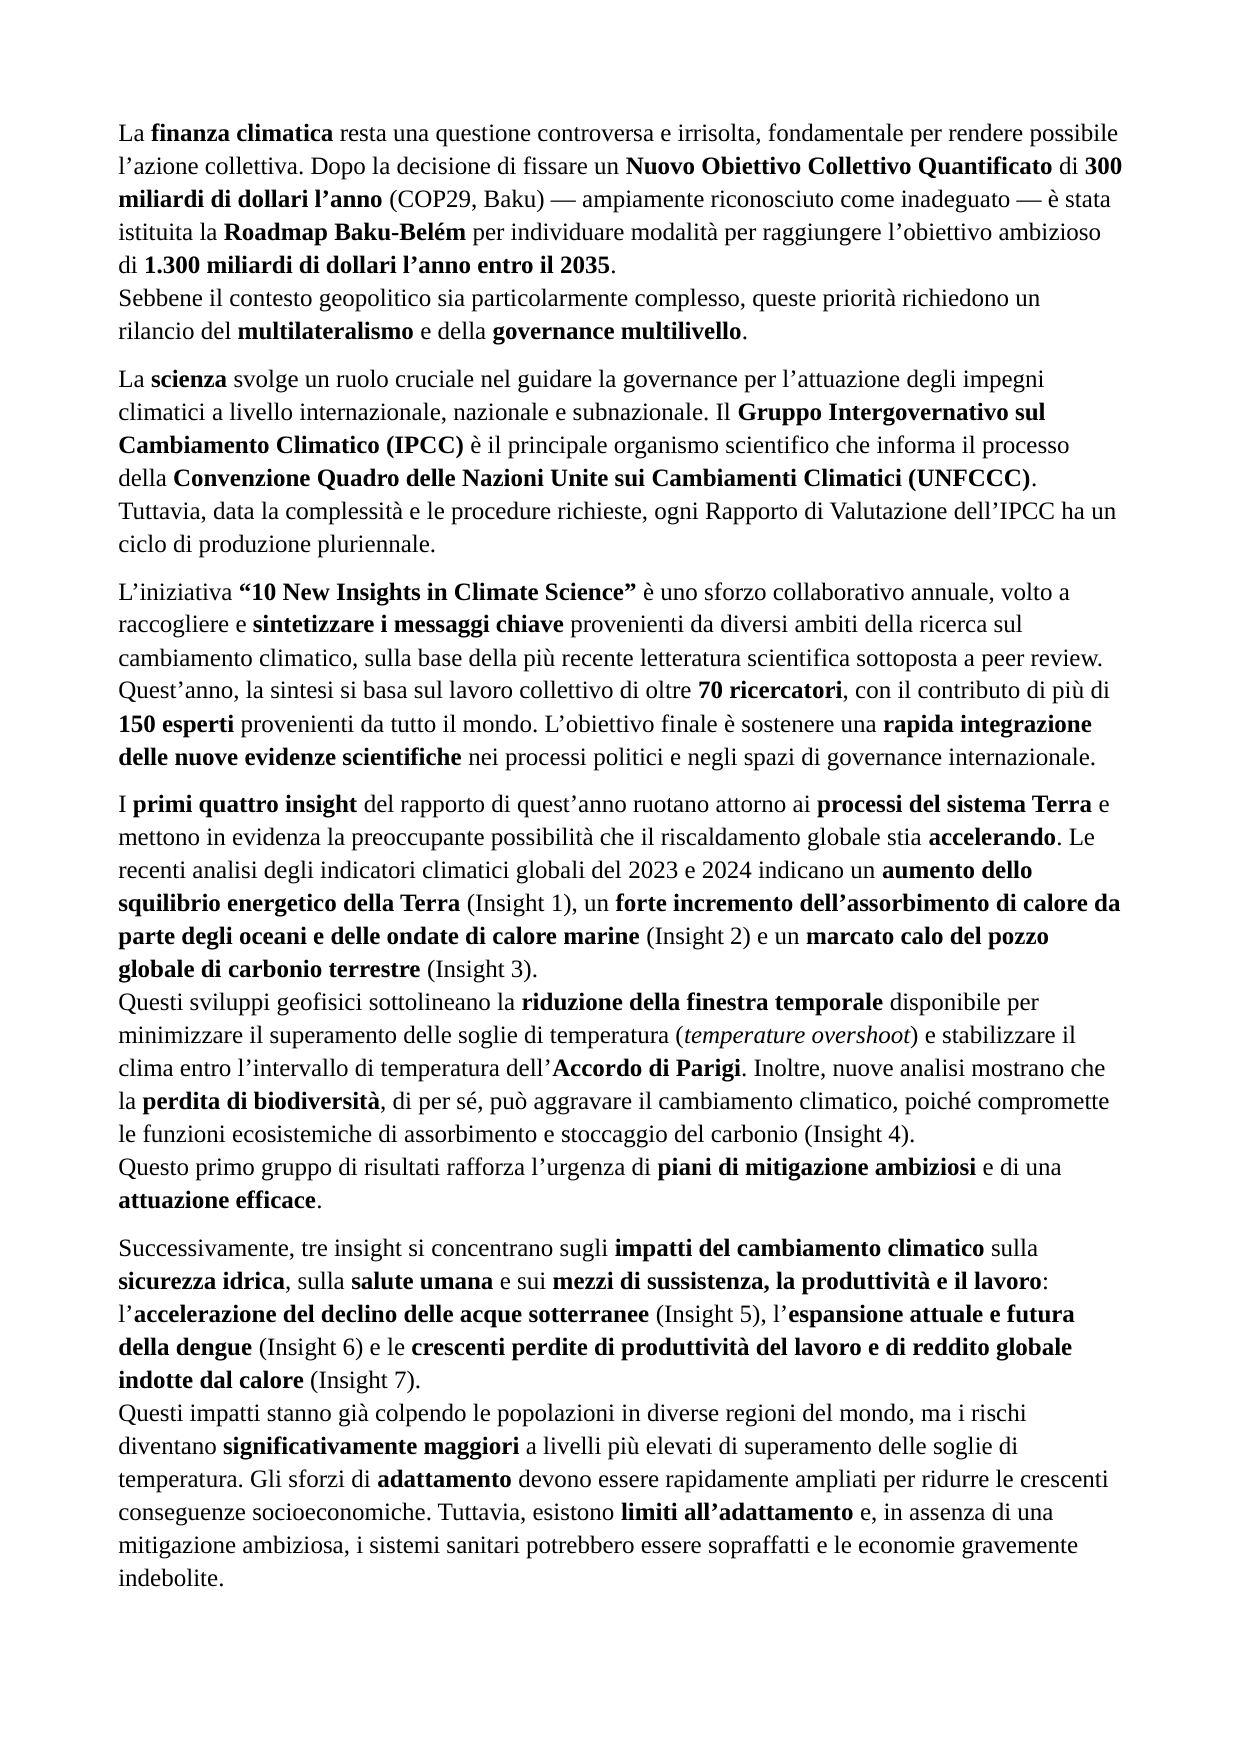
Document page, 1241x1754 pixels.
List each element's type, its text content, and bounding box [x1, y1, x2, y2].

text Successivamente, tre insight si concentrano sugli impatti del cambiamento climatico sulla sicurezza idrica, sulla salute umana e sui mezzi di sussistenza, la produttività e il lavoro: l’accelerazione del declino delle acque sotterranee (Insight 5), l’espansione attuale e futura della dengue (Insight 6) e le crescenti perdite di produttività del lavoro e di reddito globale indotte dal calore (Insight 7). Questi impatti stanno già colpendo le popolazioni in diverse regioni del mondo, ma i rischi diventano significativamente maggiori a livelli più elevati di superamento delle soglie di temperatura. Gli sforzi di adattamento devono essere rapidamente ampliati per ridurre le crescenti conseguenze socioeconomiche. Tuttavia, esistono limiti all’adattamento e, in assenza di una mitigazione ambiziosa, i sistemi sanitari potrebbero essere sopraffatti e le economie gravemente indebolite. [118, 1233, 1122, 1592]
text La scienza svolge un ruolo cruciale nel guidare la governance per l’attuazione degli impegni climatici a livello internazionale, nazionale e subnazionale. Il Gruppo Intergovernativo sul Cambiamento Climatico (IPCC) è il principale organismo scientifico che informa il processo della Convenzione Quadro delle Nazioni Unite sui Cambiamenti Climatici (UNFCCC). Tuttavia, data la complessità e le procedure richieste, ogni Rapporto di Valutazione dell’IPCC ha un ciclo di produzione pluriennale. [118, 364, 1122, 558]
text L’iniziativa “10 New Insights in Climate Science” è uno sforzo collaborativo annuale, volto a raccogliere e sintetizzare i messaggi chiave provenienti da diversi ambiti della ricerca sul cambiamento climatico, sulla base della più recente letteratura scientifica sottoposta a peer review. Quest’anno, la sintesi si basa sul lavoro collettivo di oltre 70 ricercatori, con il contributo di più di 150 esperti provenienti da tutto il mondo. L’obiettivo finale è sostenere una rapida integrazione delle nuove evidenze scientifiche nei processi politici e negli spazi di governance internazionale. [118, 577, 1122, 770]
text I primi quattro insight del rapporto di quest’anno ruotano attorno ai processi del sistema Terra e mettono in evidenza la preoccupante possibilità che il riscaldamento globale stia accelerando. Le recenti analisi degli indicatori climatici globali del 2023 e 2024 indicano un aumento dello squilibrio energetico della Terra (Insight 1), un forte incremento dell’assorbimento di calore da parte degli oceani e delle ondate di calore marine (Insight 2) e un marcato calo del pozzo globale di carbonio terrestre (Insight 3). Questi sviluppi geofisici sottolineano la riduzione della finestra temporale disponibile per minimizzare il superamento delle soglie di temperatura (temperature overshoot) e stabilizzare il clima entro l’intervallo di temperatura dell’Accordo di Parigi. Inoltre, nuove analisi mostrano che la perdita di biodiversità, di per sé, può aggravare il cambiamento climatico, poiché compromette le funzioni ecosistemiche di assorbimento e stoccaggio del carbonio (Insight 4). Questo primo gruppo di risultati rafforza l’urgenza di piani di mitigazione ambiziosi e di una attuazione efficace. [118, 789, 1122, 1214]
text La finanza climatica resta una questione controversa e irrisolta, fondamentale per rendere possibile l’azione collettiva. Dopo la decisione di fissare un Nuovo Obiettivo Collettivo Quantificato di 300 miliardi di dollari l’anno (COP29, Baku) — ampiamente riconosciuto come inadeguato — è stata istituita la Roadmap Baku-Belém per individuare modalità per raggiungere l’obiettivo ambizioso di 1.300 miliardi di dollari l’anno entro il 2035. Sebbene il contesto geopolitico sia particolarmente complesso, queste priorità richiedono un rilancio del multilateralismo e della governance multilivello. [118, 118, 1122, 345]
